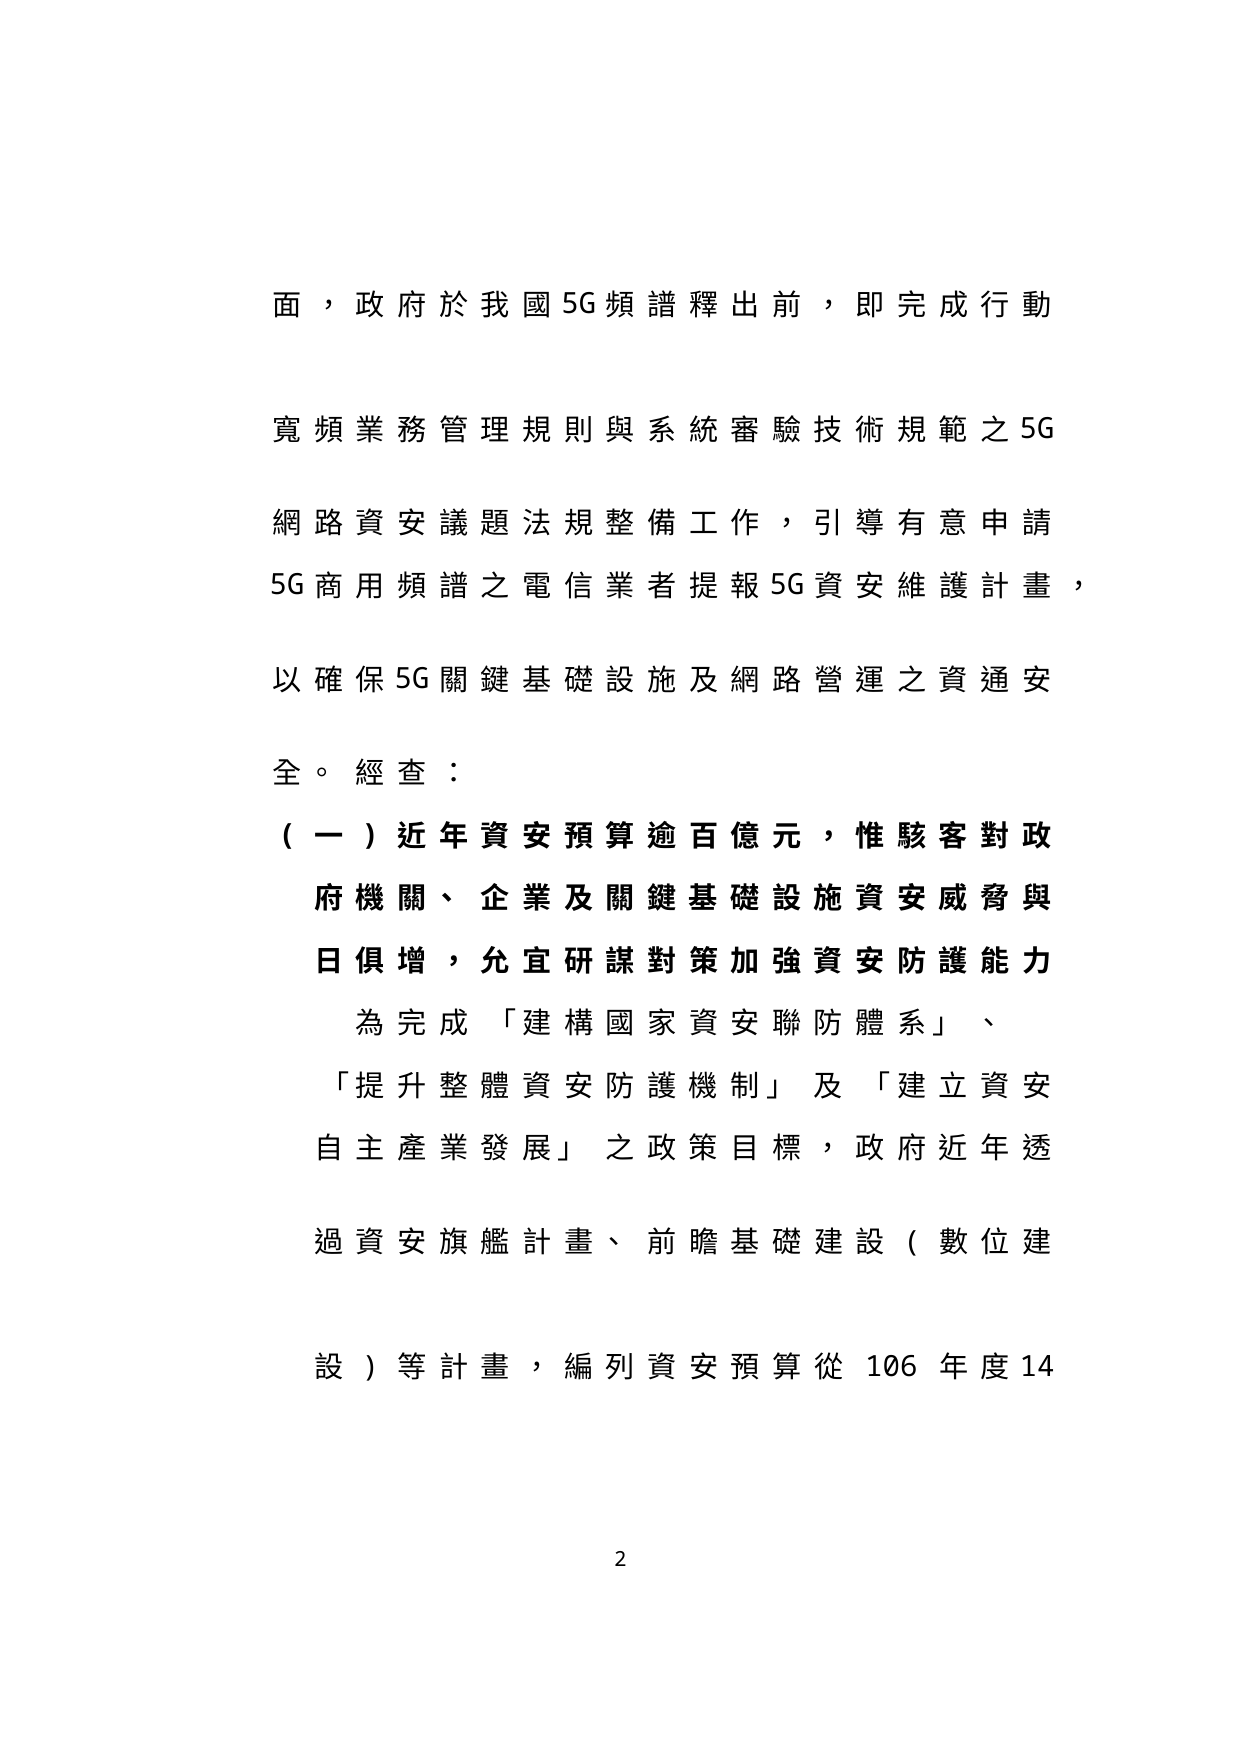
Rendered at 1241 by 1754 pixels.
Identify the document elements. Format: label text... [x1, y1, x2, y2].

text 為完成「建構國家資安聯防體系」、「提升整體資安防護機制」及「建立資安自主產業發展」之政策目標，政府近年透過資安旗艦計畫、前瞻基礎建設(數位建設)等計畫，編列資安預算從106年度14 [271, 979, 1058, 1417]
text 政府重視5G資安之技術發展與產業發展，優先發展具產業需求之5G資安技術項目，打造5G產品資安防護機制，並推動國內資安業者、系統整合商、5G網通設備廠商與5G專網業主合作，進行5G服務資安驗證，建立在地5G專網資安解決方案實際應用典範；另一方面，政府於我國5G頻譜釋出前，即完成行動寬頻業務管理規則與系統審驗技術規範之5G網路資安議題法規整備工作，引導有意申請5G商用頻譜之電信業者提報5G資安維護計畫，以確保5G關鍵基礎設施及網路營運之資通安全。經查： [242, 229, 1058, 792]
text (一)近年資安預算逾百億元，惟駭客對政府機關、企業及關鍵基礎設施資安威脅與日俱增，允宜研謀對策加強資安防護能力 [242, 792, 1058, 979]
